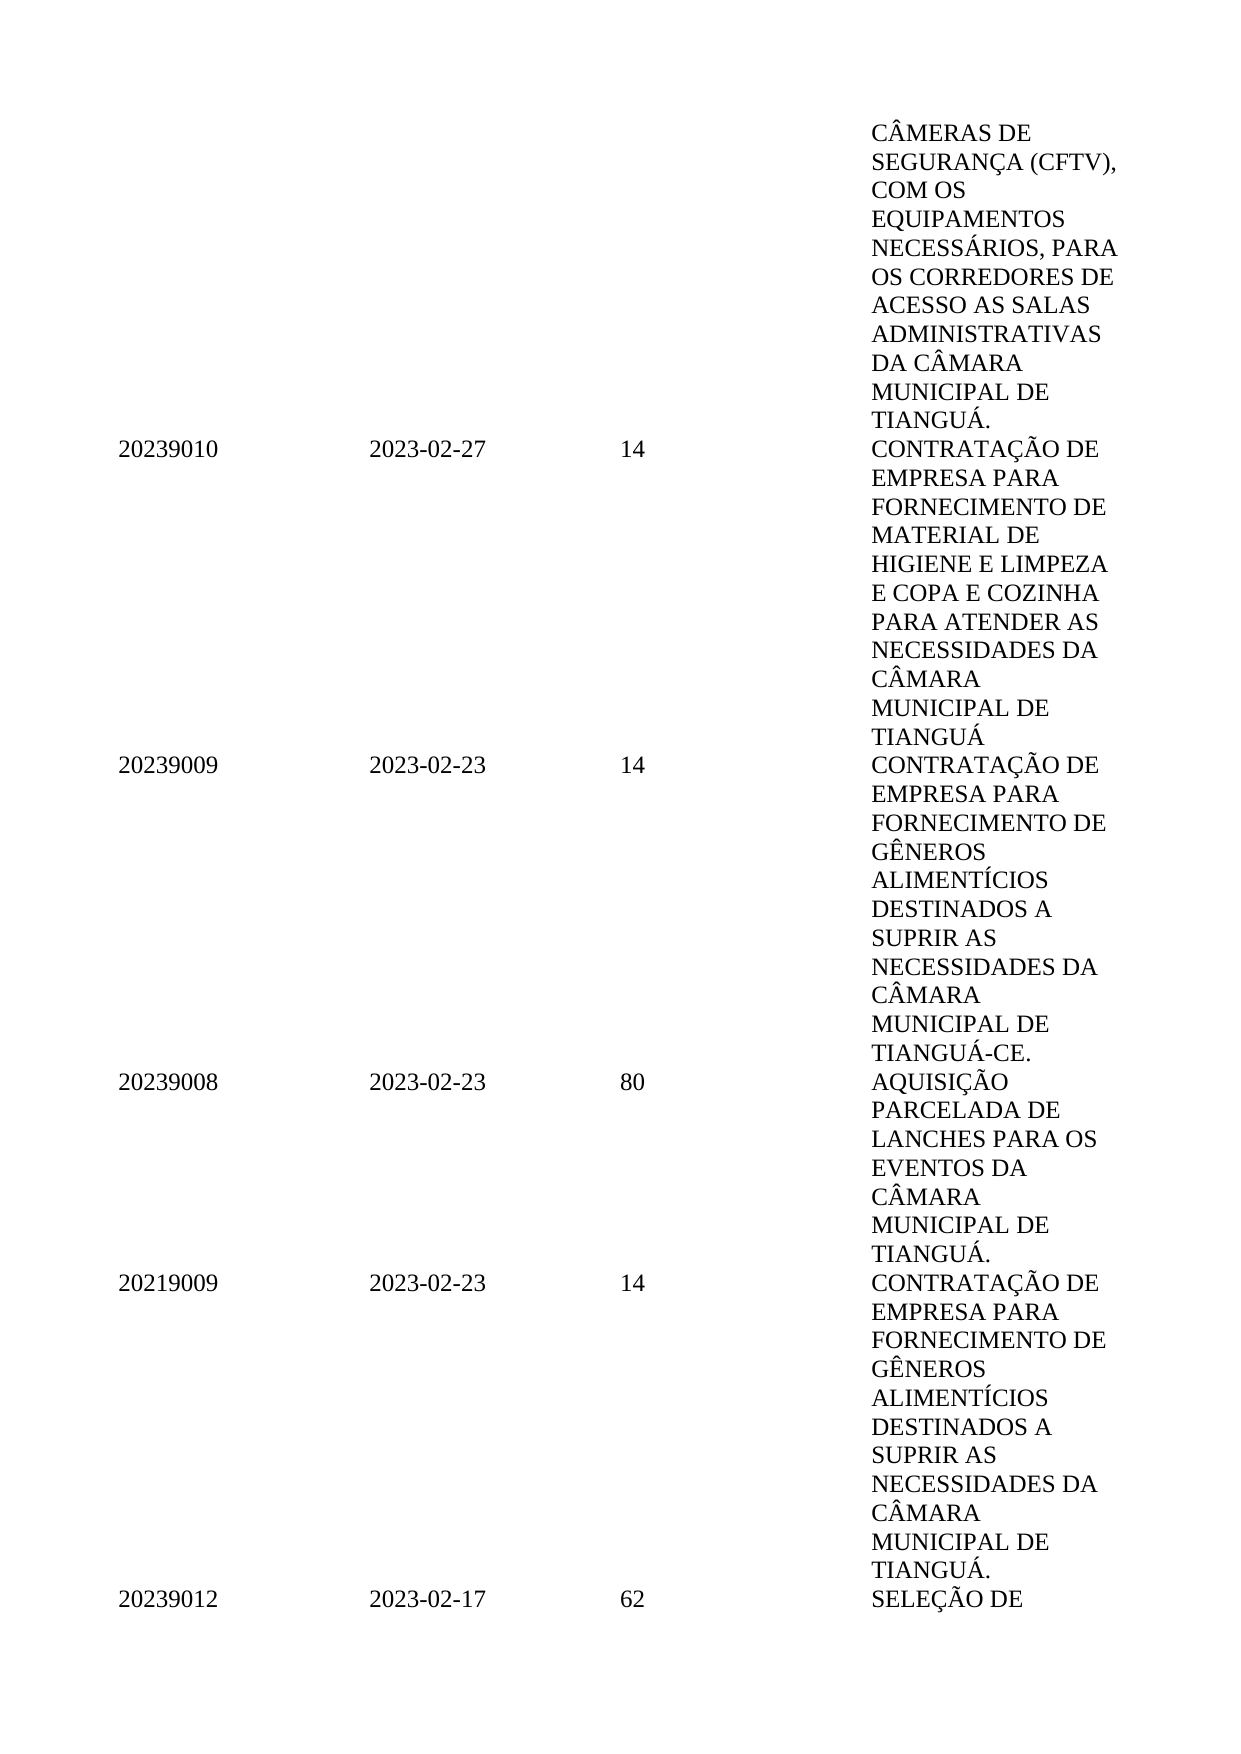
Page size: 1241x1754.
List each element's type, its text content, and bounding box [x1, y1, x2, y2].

table_cell CÂMERAS DE SEGURANÇA (CFTV), COM OS EQUIPAMENTOS NECESSÁRIOS, PARA OS CORREDORES DE ACESSO AS SALAS ADMINISTRATIVAS DA CÂMARA MUNICIPAL DE TIANGUÁ. [871, 118, 1122, 434]
table_cell 14 [620, 434, 871, 751]
table_cell [369, 118, 620, 434]
table_cell [118, 118, 369, 434]
table_cell 14 [620, 751, 871, 1067]
table_cell 2023-02-23 [369, 751, 620, 1067]
table_cell CONTRATAÇÃO DE EMPRESA PARA FORNECIMENTO DE GÊNEROS ALIMENTÍCIOS DESTINADOS A SUPRIR AS NECESSIDADES DA CÂMARA MUNICIPAL DE TIANGUÁ. [871, 1268, 1122, 1584]
table_cell 80 [620, 1067, 871, 1268]
table_cell 20239009 [118, 751, 369, 1067]
table_cell [620, 118, 871, 434]
table_cell 2023-02-27 [369, 434, 620, 751]
table_cell 2023-02-23 [369, 1067, 620, 1268]
table_cell 62 [620, 1584, 871, 1613]
table_cell CONTRATAÇÃO DE EMPRESA PARA FORNECIMENTO DE MATERIAL DE HIGIENE E LIMPEZA E COPA E COZINHA PARA ATENDER AS NECESSIDADES DA CÂMARA MUNICIPAL DE TIANGUÁ [871, 434, 1122, 751]
table_cell 2023-02-23 [369, 1268, 620, 1584]
table_cell 20219009 [118, 1268, 369, 1584]
table_cell 2023-02-17 [369, 1584, 620, 1613]
table_cell 20239008 [118, 1067, 369, 1268]
table_cell 20239012 [118, 1584, 369, 1613]
table_cell AQUISIÇÃO PARCELADA DE LANCHES PARA OS EVENTOS DA CÂMARA MUNICIPAL DE TIANGUÁ. [871, 1067, 1122, 1268]
table_cell 20239010 [118, 434, 369, 751]
table_cell 14 [620, 1268, 871, 1584]
table_cell CONTRATAÇÃO DE EMPRESA PARA FORNECIMENTO DE GÊNEROS ALIMENTÍCIOS DESTINADOS A SUPRIR AS NECESSIDADES DA CÂMARA MUNICIPAL DE TIANGUÁ-CE. [871, 751, 1122, 1067]
table_cell SELEÇÃO DE [871, 1584, 1122, 1613]
